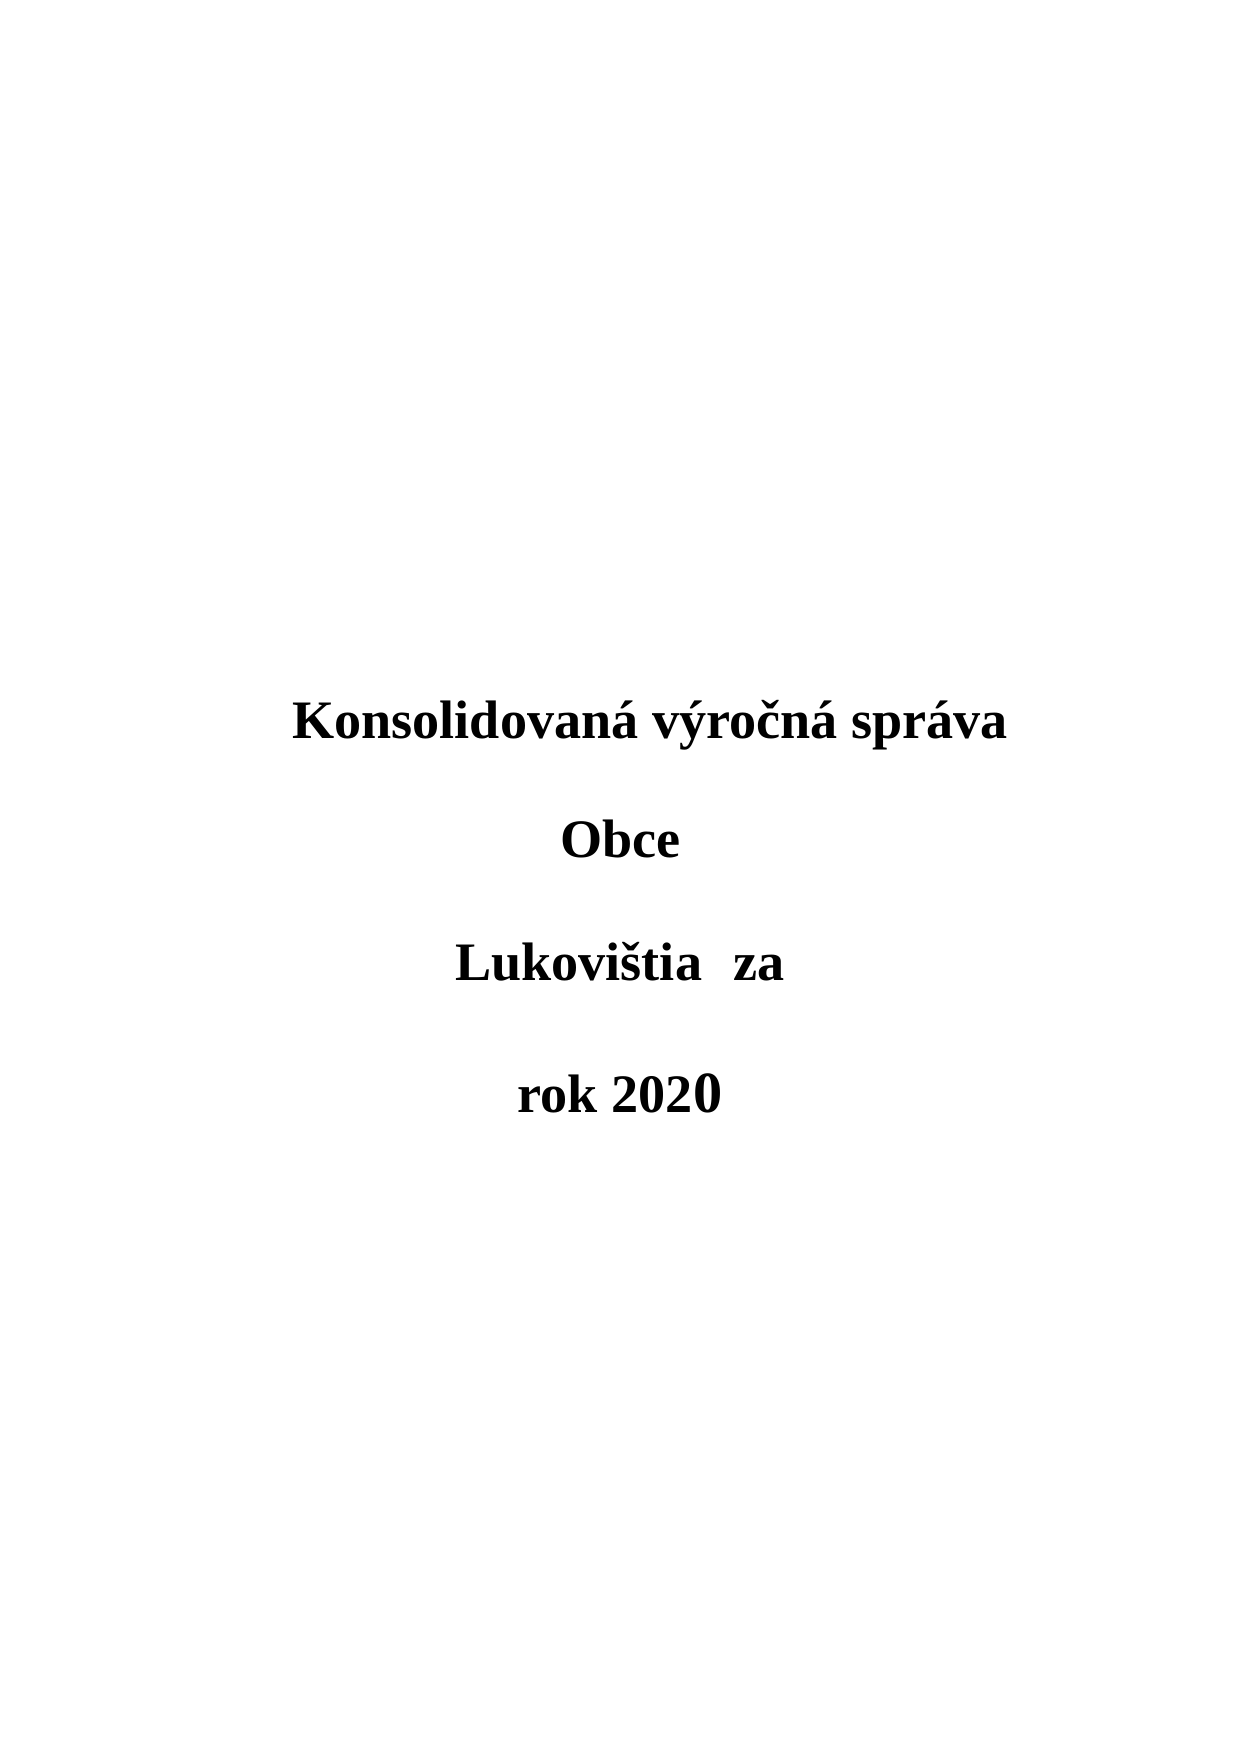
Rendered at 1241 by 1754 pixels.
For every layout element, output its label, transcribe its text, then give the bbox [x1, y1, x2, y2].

text Obce Lukovištia za rok 2020 [434, 807, 806, 1125]
text Konsolidovaná výročná správa [292, 688, 1093, 750]
